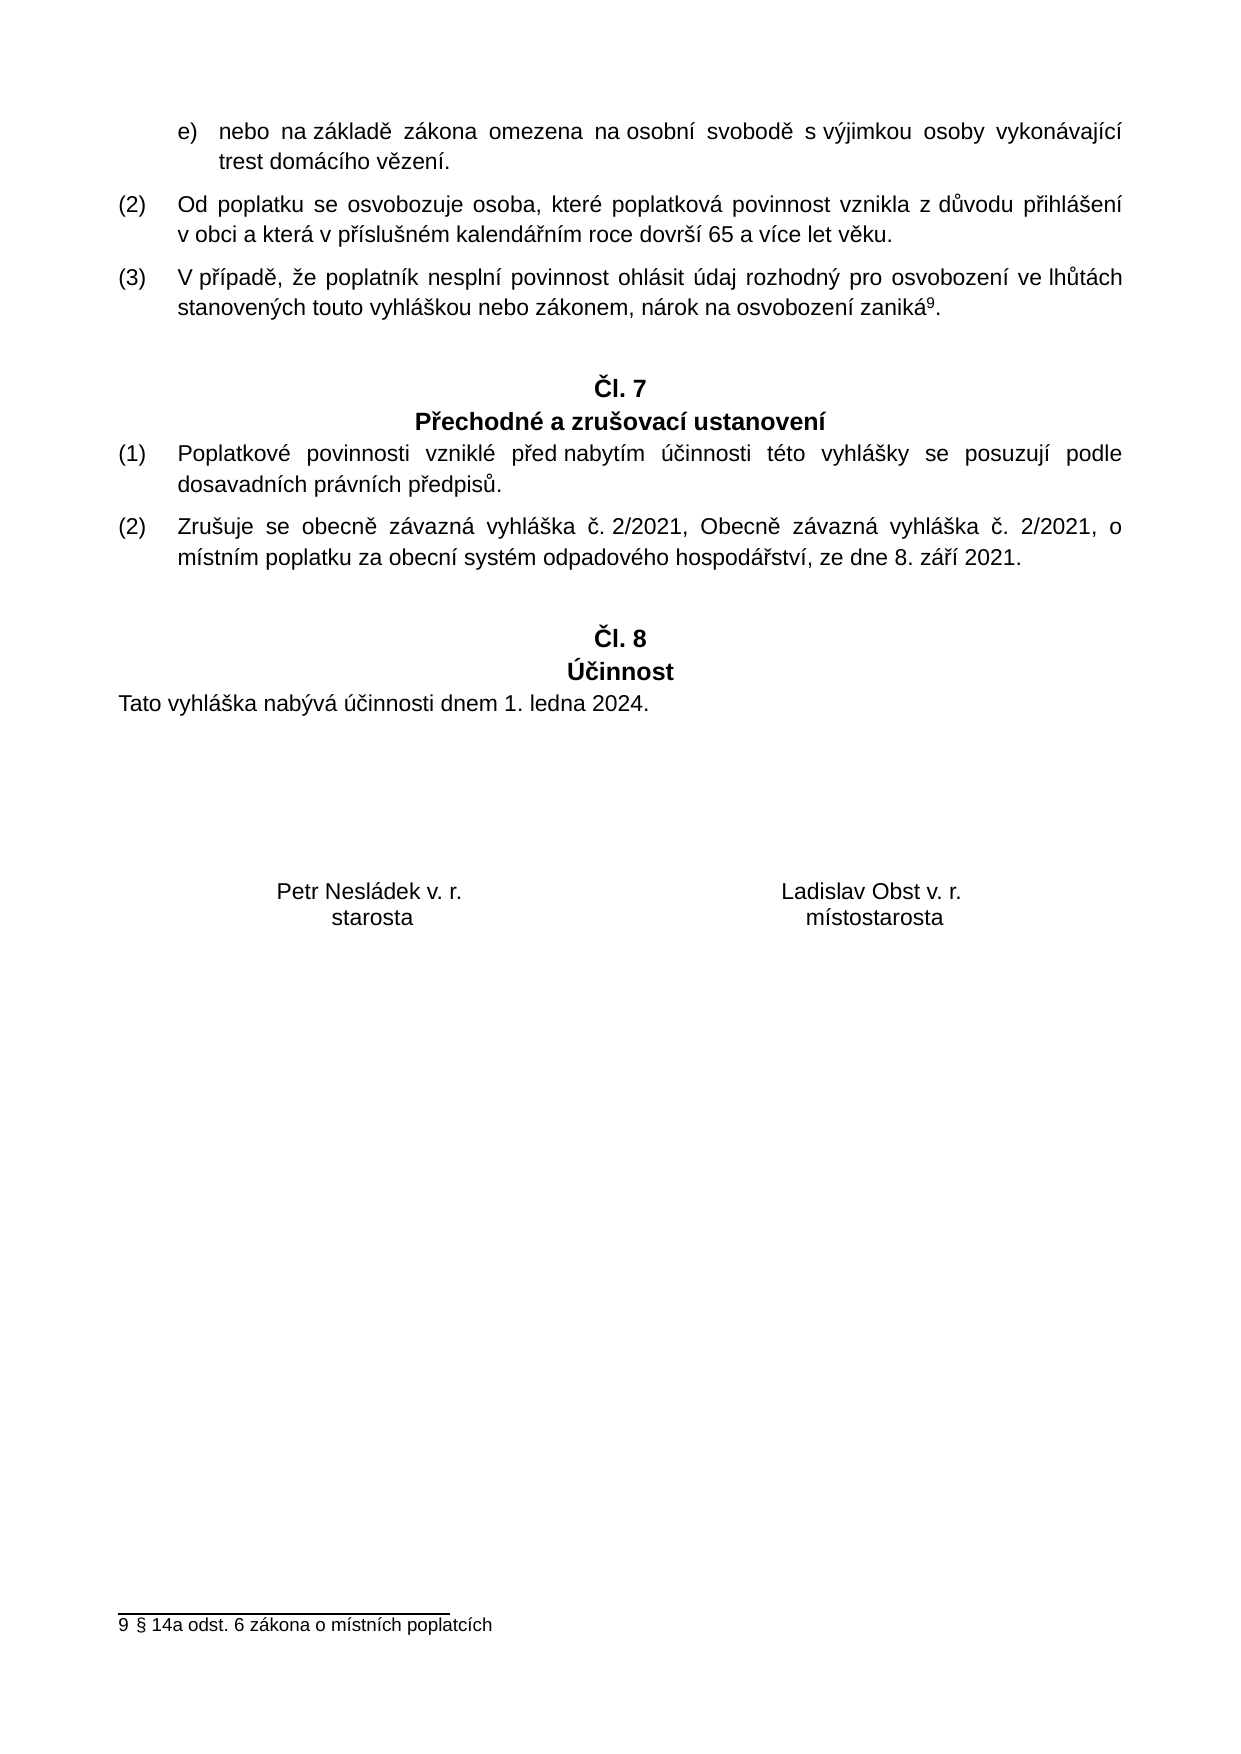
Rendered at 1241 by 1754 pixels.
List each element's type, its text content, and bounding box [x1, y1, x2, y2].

subtitle Čl. 8 Účinnost [118, 624, 1122, 686]
list Zrušuje se obecně závazná vyhláška č. 2/2021, Obecně závazná vyhláška č. 2/2021, o místním poplatku za obecní systém odpadového hospodářství, ze dne 8. září 2021. [118, 513, 1122, 570]
table_header Ladislav Obst v. r. místostarosta [620, 818, 1122, 936]
text Tato vyhláška nabývá účinnosti dnem 1. ledna 2024. [118, 690, 1122, 716]
table_header Petr Nesládek v. r. starosta [118, 818, 620, 936]
list § 14a odst. 6 zákona o místních poplatcích [118, 1614, 1122, 1635]
list V případě, že poplatník nesplní povinnost ohlásit údaj rozhodný pro osvobození ve lhůtách stanovených touto vyhláškou nebo zákonem, nárok na osvobození zaniká. [118, 264, 1122, 321]
list nebo na základě zákona omezena na osobní svobodě s výjimkou osoby vykonávající trest domácího vězení. [177, 118, 1122, 175]
table_cell [118, 936, 620, 1054]
list Poplatkové povinnosti vzniklé před nabytím účinnosti této vyhlášky se posuzují podle dosavadních právních předpisů. [118, 440, 1122, 497]
list Od poplatku se osvobozuje osoba, které poplatková povinnost vznikla z důvodu přihlášení v obci a která v příslušném kalendářním roce dovrší 65 a více let věku. [118, 191, 1122, 248]
table_cell [620, 936, 1122, 1054]
subtitle Čl. 7 Přechodné a zrušovací ustanovení [118, 374, 1122, 436]
